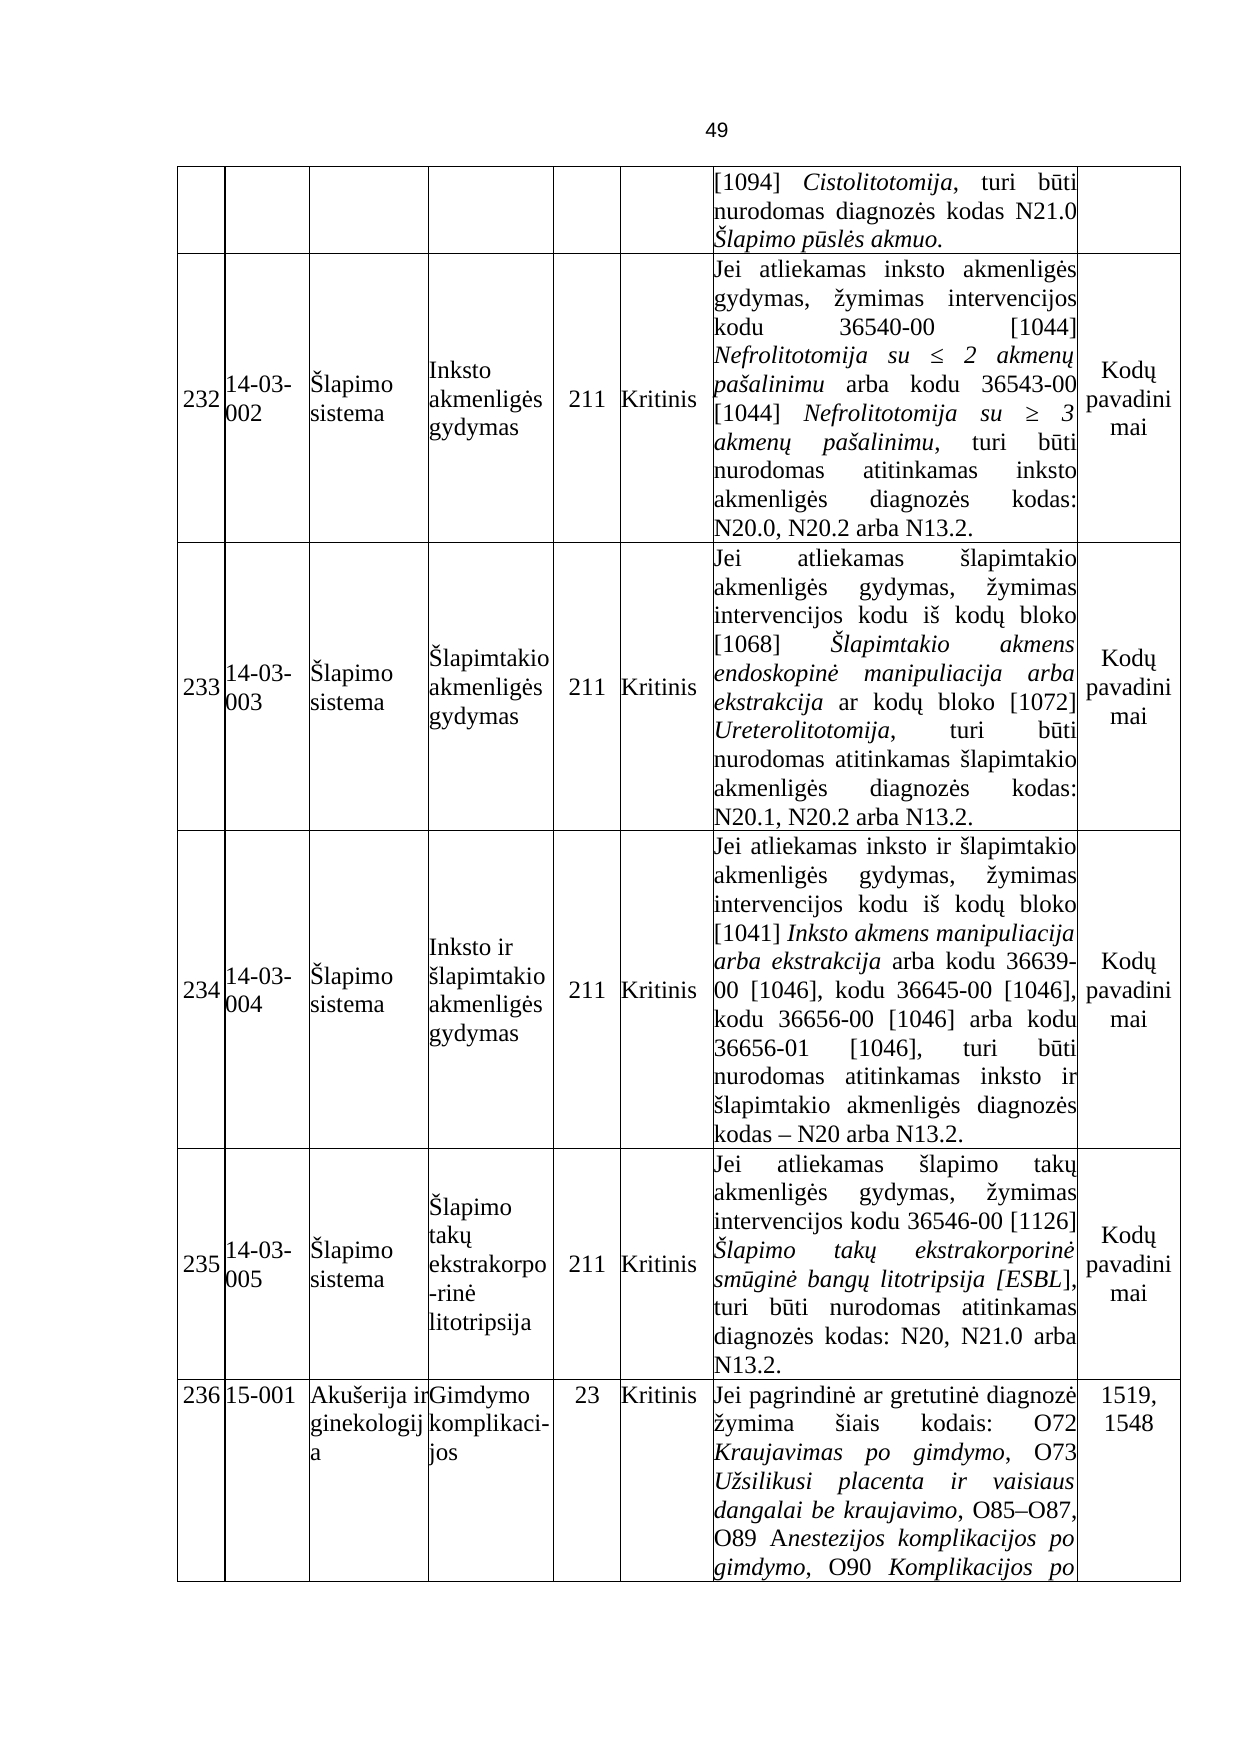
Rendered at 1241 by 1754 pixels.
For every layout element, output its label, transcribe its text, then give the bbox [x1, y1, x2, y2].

table_cell 235 [178, 1149, 224, 1379]
table_cell Inksto akmenligės gydymas [429, 254, 553, 542]
table_cell 236 [178, 1380, 224, 1581]
table_cell [621, 167, 713, 253]
table_cell Inksto ir šlapimtakio akmenligės gydymas [429, 831, 553, 1148]
table_cell 15-001 [226, 1380, 309, 1581]
table_cell Jei atliekamas šlapimtakio akmenligės gydymas, žymimas intervencijos kodu iš kodų bloko [1068] Šlapimtakio akmens endoskopinė manipuliacija arba ekstrakcija ar kodų bloko [1072] Ureterolitotomija, turi būti nurodomas atitinkamas šlapimtakio akmenligės diagnozės kodas: N20.1, N20.2 arba N13.2. [714, 543, 1077, 830]
table_cell 211 [554, 831, 620, 1148]
table_cell 234 [178, 831, 224, 1148]
table_cell Šlapimo sistema [310, 831, 428, 1148]
table_cell 14-03-005 [226, 1149, 309, 1379]
table_cell Jei atliekamas inksto ir šlapimtakio akmenligės gydymas, žymimas intervencijos kodu iš kodų bloko [1041] Inksto akmens manipuliacija arba ekstrakcija arba kodu 36639-00 [1046], kodu 36645-00 [1046], kodu 36656-00 [1046] arba kodu 36656-01 [1046], turi būti nurodomas atitinkamas inksto ir šlapimtakio akmenligės diagnozės kodas – N20 arba N13.2. [714, 831, 1077, 1148]
table_cell Šlapimo takų ekstrakorpo-rinė litotripsija [429, 1149, 553, 1379]
table_cell Kodų pavadinimai [1078, 1149, 1180, 1379]
table_cell Akušerija ir ginekologija [310, 1380, 428, 1581]
table_cell [429, 167, 553, 253]
table_cell 14-03-002 [226, 254, 309, 542]
table_cell Kritinis [621, 1149, 713, 1379]
table_cell Jei atliekamas šlapimo takų akmenligės gydymas, žymimas intervencijos kodu 36546-00 [1126] Šlapimo takų ekstrakorporinė smūginė bangų litotripsija [ESBL], turi būti nurodomas atitinkamas diagnozės kodas: N20, N21.0 arba N13.2. [714, 1149, 1077, 1379]
table_cell 232 [178, 254, 224, 542]
table_cell Kritinis [621, 543, 713, 830]
table_cell Kodų pavadinimai [1078, 831, 1180, 1148]
table_cell Šlapimtakio akmenligės gydymas [429, 543, 553, 830]
table_cell Kritinis [621, 1380, 713, 1581]
table_cell 233 [178, 543, 224, 830]
table_cell Šlapimo sistema [310, 543, 428, 830]
table_cell 211 [554, 543, 620, 830]
table_cell Šlapimo sistema [310, 1149, 428, 1379]
table_cell 14-03-004 [226, 831, 309, 1148]
table_cell Jei atliekamas inksto akmenligės gydymas, žymimas intervencijos kodu 36540-00 [1044] Nefrolitotomija su ≤ 2 akmenų pašalinimu arba kodu 36543-00 [1044] Nefrolitotomija su ≥ 3 akmenų pašalinimu, turi būti nurodomas atitinkamas inksto akmenligės diagnozės kodas: N20.0, N20.2 arba N13.2. [714, 254, 1077, 542]
table_cell Šlapimo sistema [310, 254, 428, 542]
table_cell Kritinis [621, 831, 713, 1148]
table_cell Kodų pavadinimai [1078, 254, 1180, 542]
table_cell 211 [554, 1149, 620, 1379]
table_cell [226, 167, 309, 253]
table_cell [554, 167, 620, 253]
table_cell Kodų pavadinimai [1078, 543, 1180, 830]
table_cell [1078, 167, 1180, 253]
table_cell 1519, 1548 [1078, 1380, 1180, 1581]
table_cell [178, 167, 224, 253]
table_cell 23 [554, 1380, 620, 1581]
table_cell Gimdymo komplikaci-jos [429, 1380, 553, 1581]
table_cell Jei pagrindinė ar gretutinė diagnozė žymima šiais kodais: O72 Kraujavimas po gimdymo, O73 Užsilikusi placenta ir vaisiaus dangalai be kraujavimo, O85‒O87, O89 Anestezijos komplikacijos po gimdymo, O90 Komplikacijos po [714, 1380, 1077, 1581]
table_cell [1094] Cistolitotomija, turi būti nurodomas diagnozės kodas N21.0 Šlapimo pūslės akmuo. [714, 167, 1077, 253]
table_cell [310, 167, 428, 253]
table_cell 211 [554, 254, 620, 542]
table_cell 14-03-003 [226, 543, 309, 830]
table_cell Kritinis [621, 254, 713, 542]
